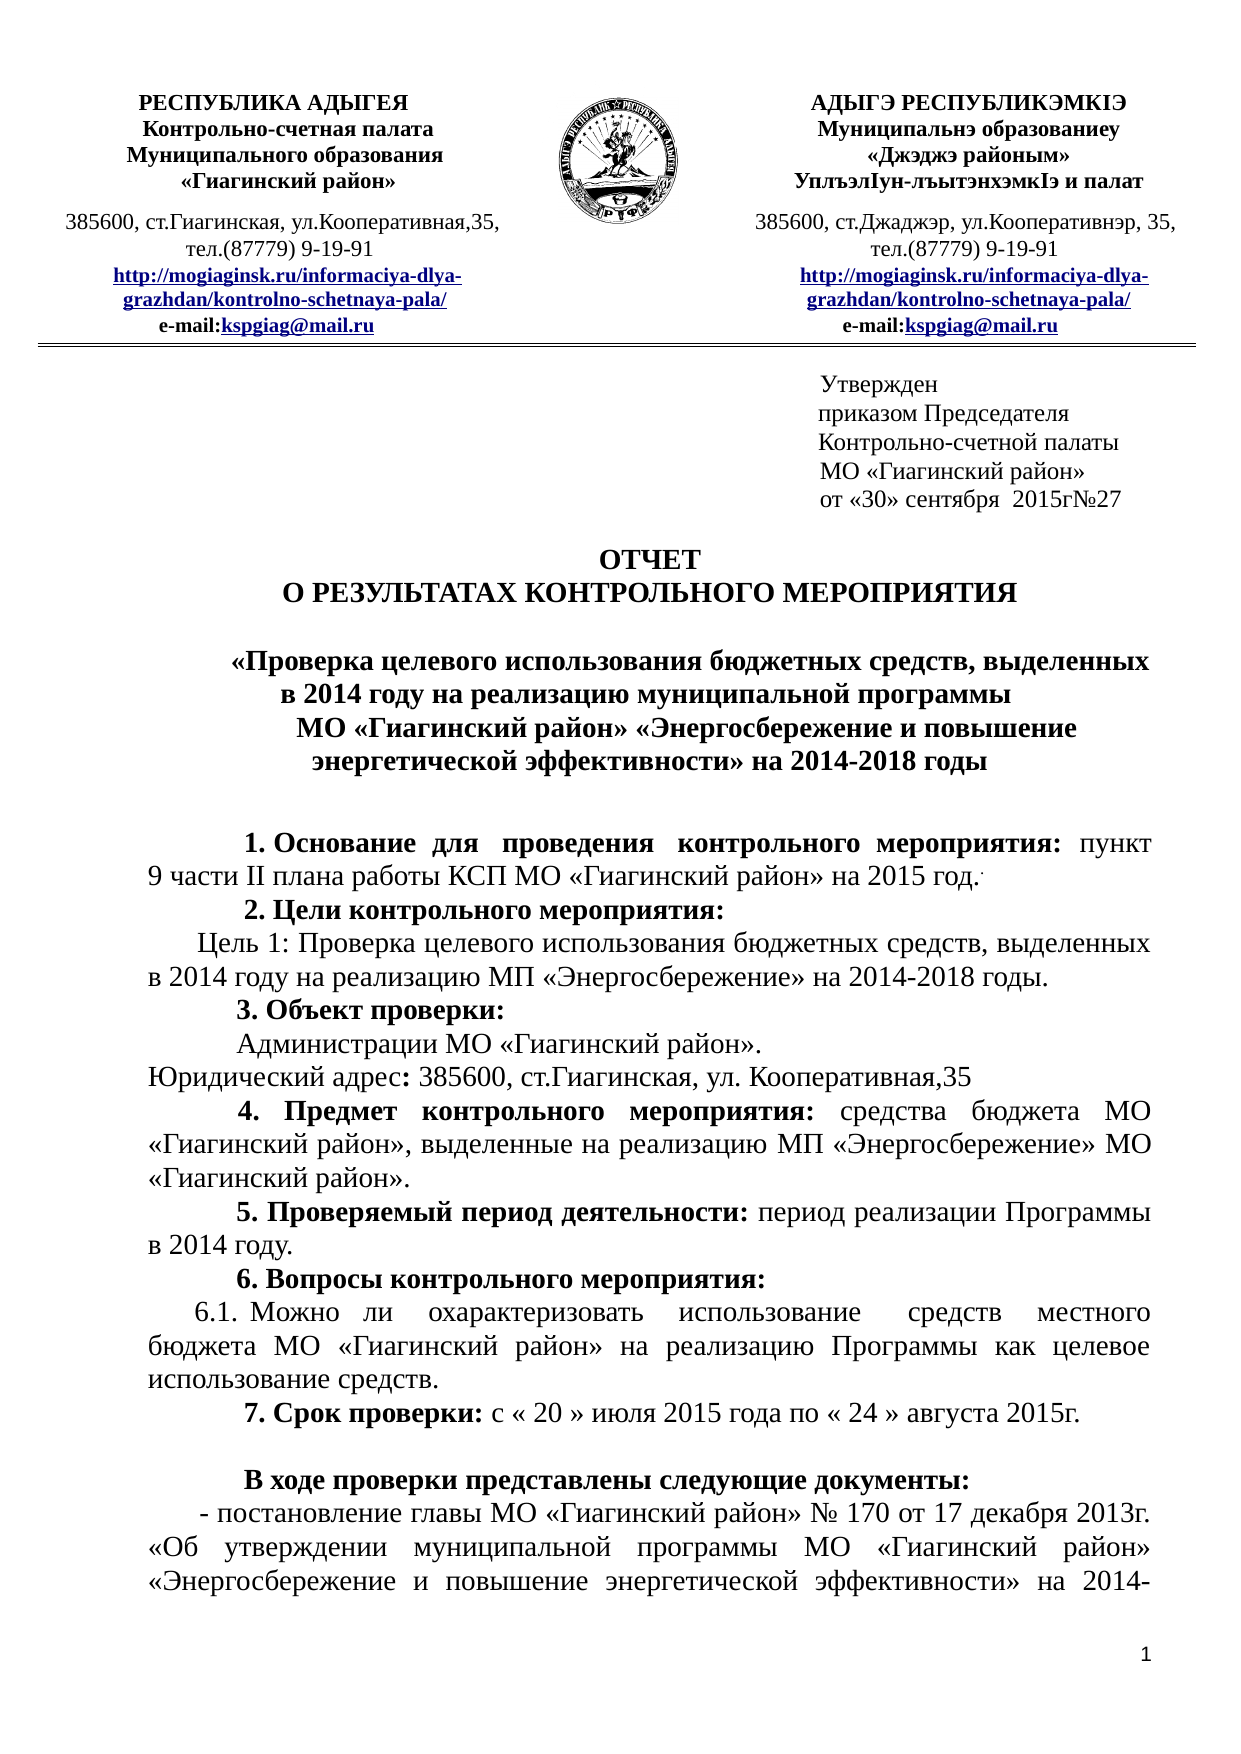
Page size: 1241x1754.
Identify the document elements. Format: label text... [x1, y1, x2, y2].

list 6.1. Можно ли охарактеризовать использование средств местного бюджета МО «Гиагинский район» на реализацию Программы как целевое использование средств. [148, 1294, 1152, 1395]
text 2. Цели контрольного мероприятия: [148, 892, 1152, 925]
subtitle О РЕЗУЛЬТАТАХ КОНТРОЛЬНОГО МЕРОПРИЯТИЯ [148, 576, 1152, 609]
text 5. Проверяемый период деятельности: период реализации Программы в 2014 году. [148, 1194, 1152, 1261]
text 3. Объект проверки: [148, 992, 1152, 1026]
table_header [514, 89, 723, 343]
text Юридический адрес: 385600, ст.Гиагинская, ул. Кооперативная,35 [148, 1059, 1152, 1093]
text от «30» сентября 2015г№27 [819, 484, 1152, 513]
text МО «Гиагинский район» [819, 456, 1152, 484]
text «Проверка целевого использования бюджетных средств, выделенных в 2014 году на реализацию муниципальной программы [148, 643, 1152, 710]
text 1. Основание для проведения контрольного мероприятия: пункт 9 части II плана работы КСП МО «Гиагинский район» на 2015 год.. [148, 825, 1152, 892]
text 7. Срок проверки: с « 20 » июля 2015 года по « 24 » августа 2015г. [148, 1395, 1152, 1428]
text 4. Предмет контрольного мероприятия: средства бюджета МО «Гиагинский район», выделенные на реализацию МП «Энергосбережение» МО «Гиагинский район». [148, 1093, 1152, 1194]
text - постановление главы МО «Гиагинский район» № 170 от 17 декабря 2013г. «Об утверждении муниципальной программы МО «Гиагинский район» «Энергосбережение и повышение энергетической эффективности» на 2014- [148, 1496, 1152, 1596]
table_header АДЫГЭ РЕСПУБЛИКЭМКIЭ Муниципальнэ образованиеу «Джэджэ районым» УплъэлIун-лъытэнхэмкIэ и палат 385600, ст.Джаджэр, ул.Кооперативнэр, 35, тел.(87779) 9-19-91 http://mogiaginsk.ru/informaciya-dlya-grazhdan/kontrolno-schetnaya-pala/ e-mail:kspgiag@mail.ru [723, 89, 1196, 343]
text В ходе проверки представлены следующие документы: [148, 1462, 1152, 1496]
list Цель 1: Проверка целевого использования бюджетных средств, выделенных в 2014 году на реализацию МП «Энергосбережение» на 2014-2018 годы. [148, 925, 1152, 992]
text приказом Председателя Контрольно-счетной палаты [818, 398, 1177, 456]
text 6. Вопросы контрольного мероприятия: [148, 1261, 1152, 1294]
text Утвержден [819, 369, 1152, 398]
table_header РЕСПУБЛИКА АДЫГЕЯ Контрольно-счетная палата Муниципального образования «Гиагинский район» 385600, ст.Гиагинская, ул.Кооперативная,35, тел.(87779) 9-19-91 http://mogiaginsk.ru/informaciya-dlya-grazhdan/kontrolno-schetnaya-pala/ e-mail:kspgiag@mail.ru [38, 89, 514, 343]
text МО «Гиагинский район» «Энергосбережение и повышение энергетической эффективности» на 2014-2018 годы [148, 710, 1152, 777]
text Администрации МО «Гиагинский район». [148, 1026, 1152, 1059]
subtitle ОТЧЕТ [148, 542, 1152, 576]
